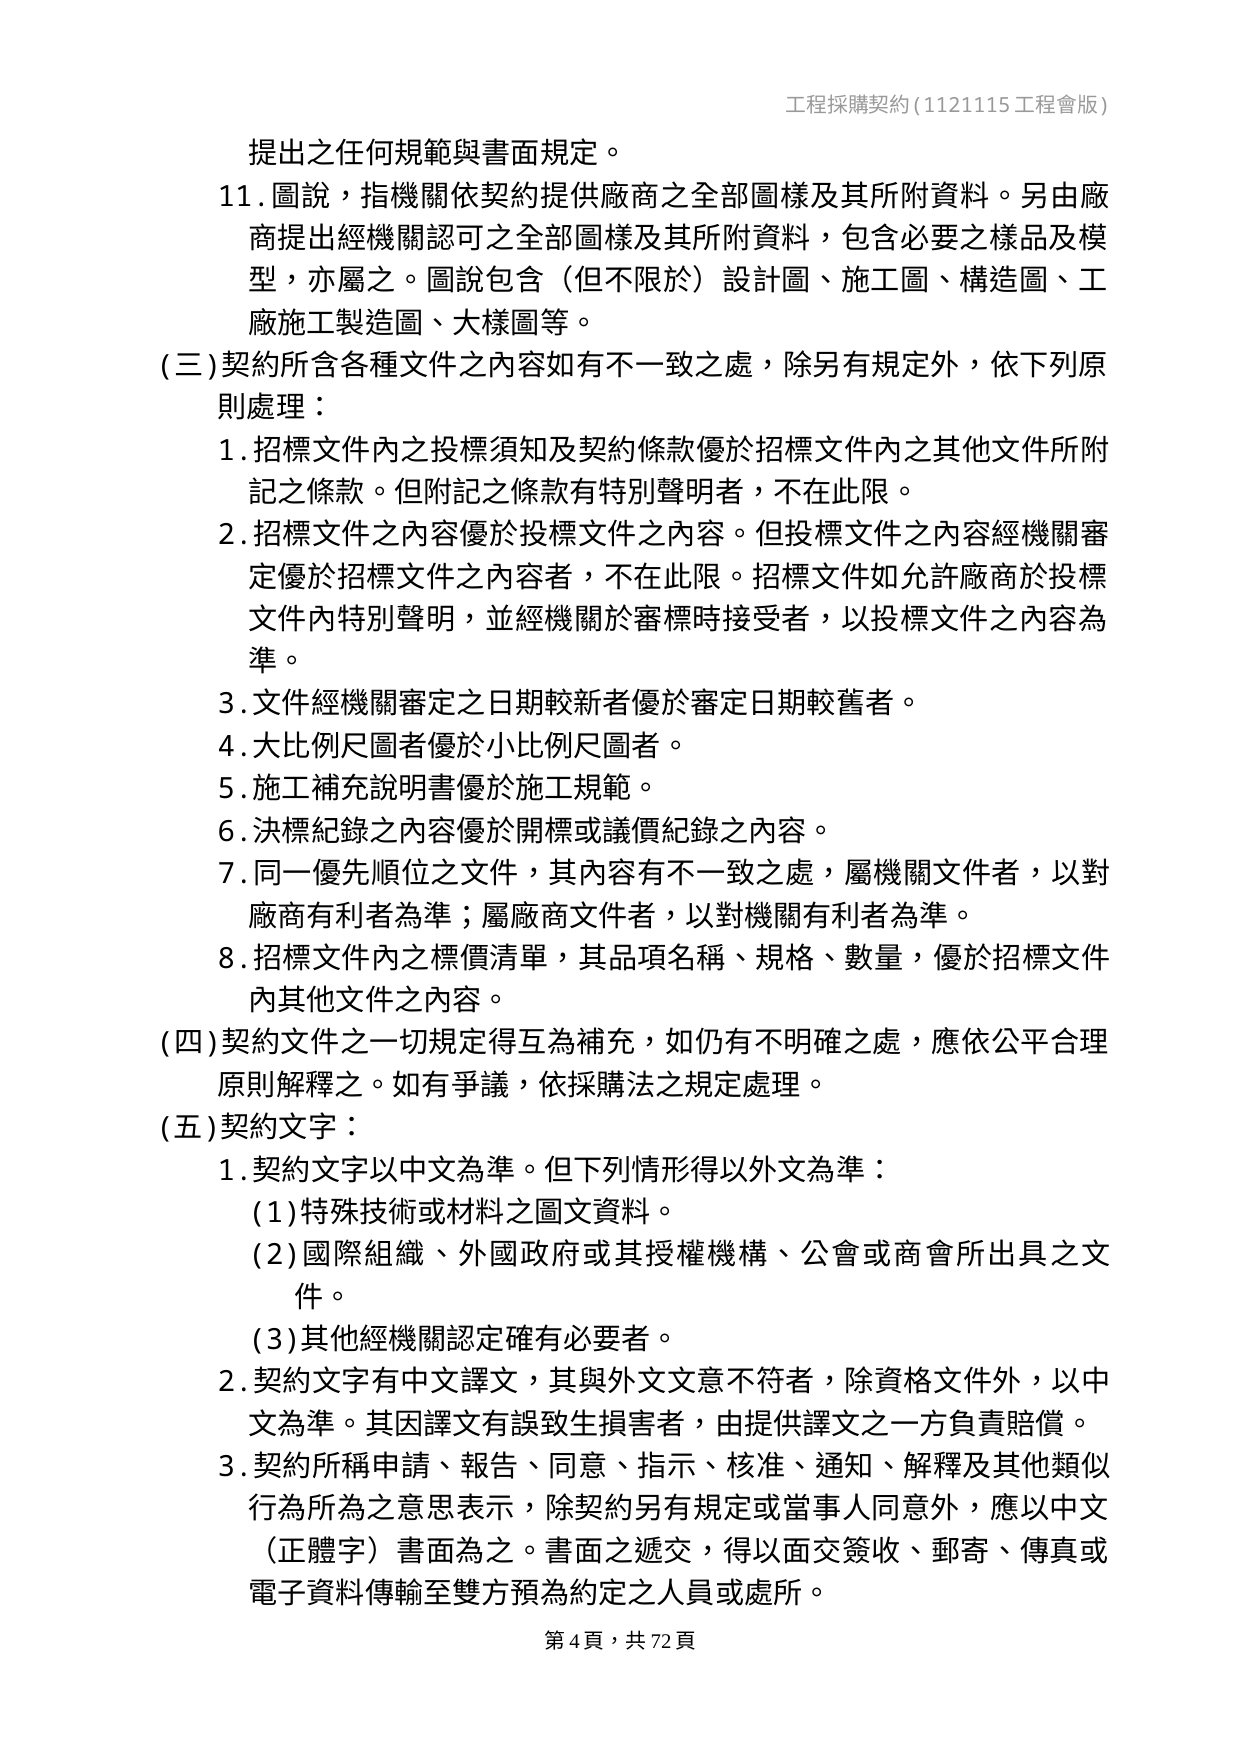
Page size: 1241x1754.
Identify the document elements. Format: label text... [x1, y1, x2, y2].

text 4.大比例尺圖者優於小比例尺圖者。 [217, 722, 1110, 765]
text 2.契約文字有中文譯文，其與外文文意不符者，除資格文件外，以中文為準。其因譯文有誤致生損害者，由提供譯文之一方負責賠償。 [217, 1358, 1110, 1443]
text 提出之任何規範與書面規定。 [217, 130, 1110, 172]
text 3.契約所稱申請、報告、同意、指示、核准、通知、解釋及其他類似行為所為之意思表示，除契約另有規定或當事人同意外，應以中文（正體字）書面為之。書面之遞交，得以面交簽收、郵寄、傳真或電子資料傳輸至雙方預為約定之人員或處所。 [217, 1443, 1110, 1612]
text 7.同一優先順位之文件，其內容有不一致之處，屬機關文件者，以對廠商有利者為準；屬廠商文件者，以對機關有利者為準。 [217, 850, 1110, 934]
text 8.招標文件內之標價清單，其品項名稱、規格、數量，優於招標文件內其他文件之內容。 [217, 934, 1110, 1019]
text 5.施工補充說明書優於施工規範。 [217, 765, 1110, 807]
text (五)契約文字： [156, 1104, 1110, 1146]
text (四)契約文件之一切規定得互為補充，如仍有不明確之處，應依公平合理原則解釋之。如有爭議，依採購法之規定處理。 [156, 1019, 1110, 1104]
text (三)契約所含各種文件之內容如有不一致之處，除另有規定外，依下列原則處理： [156, 341, 1110, 426]
text 1.招標文件內之投標須知及契約條款優於招標文件內之其他文件所附記之條款。但附記之條款有特別聲明者，不在此限。 [217, 426, 1110, 511]
text 11.圖說，指機關依契約提供廠商之全部圖樣及其所附資料。另由廠商提出經機關認可之全部圖樣及其所附資料，包含必要之樣品及模型，亦屬之。圖說包含（但不限於）設計圖、施工圖、構造圖、工廠施工製造圖、大樣圖等。 [217, 172, 1110, 341]
text 2.招標文件之內容優於投標文件之內容。但投標文件之內容經機關審定優於招標文件之內容者，不在此限。招標文件如允許廠商於投標文件內特別聲明，並經機關於審標時接受者，以投標文件之內容為準。 [217, 511, 1110, 680]
text (1)特殊技術或材料之圖文資料。 [248, 1188, 1110, 1231]
text 6.決標紀錄之內容優於開標或議價紀錄之內容。 [217, 807, 1110, 850]
text 3.文件經機關審定之日期較新者優於審定日期較舊者。 [217, 680, 1110, 722]
text (3)其他經機關認定確有必要者。 [248, 1316, 1110, 1358]
text 1.契約文字以中文為準。但下列情形得以外文為準： [217, 1146, 1110, 1188]
text (2)國際組織、外國政府或其授權機構、公會或商會所出具之文件。 [248, 1231, 1110, 1316]
